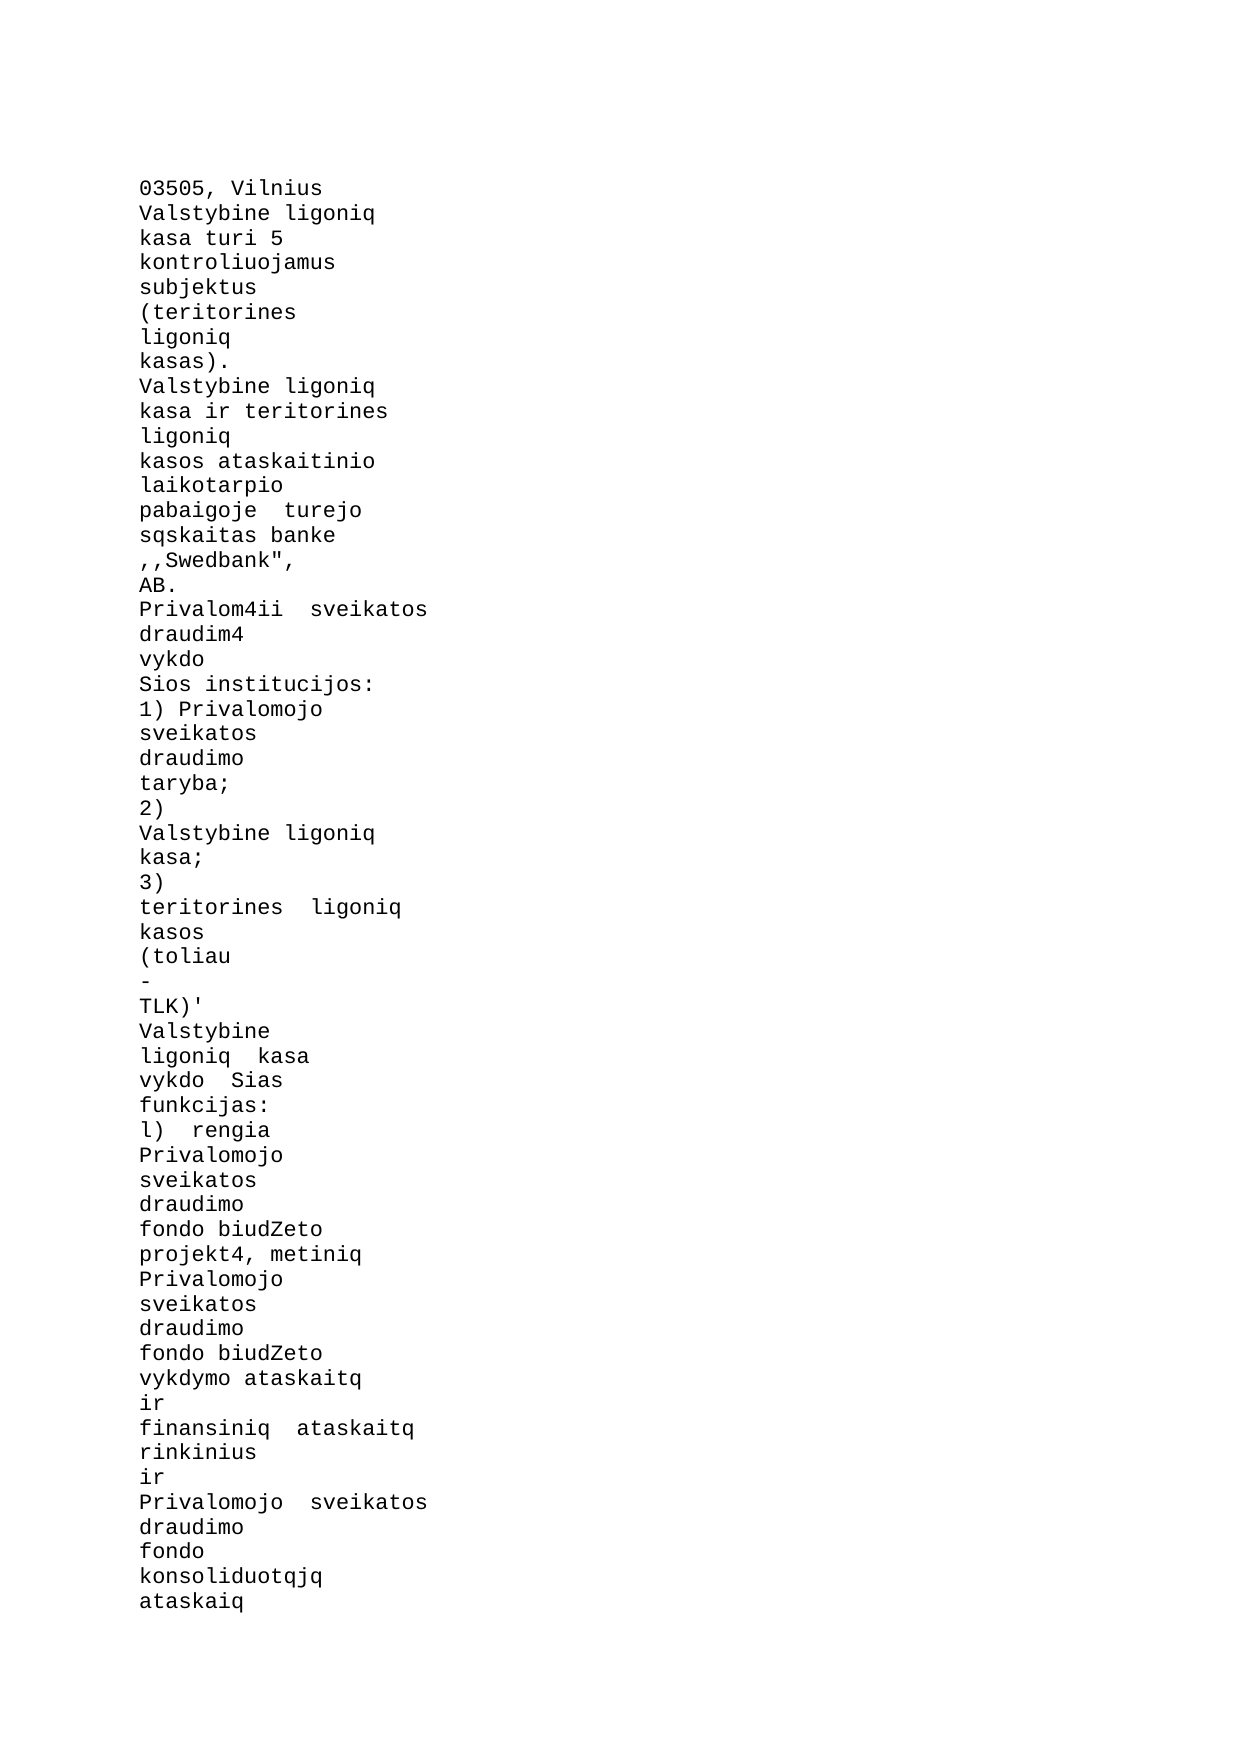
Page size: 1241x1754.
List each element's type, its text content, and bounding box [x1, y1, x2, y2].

text teritorines ligoniq [139, 896, 1101, 921]
text vykdymo ataskaitq [139, 1367, 1101, 1392]
text Privalomojo [139, 1144, 1101, 1169]
text ligoniq [139, 425, 1101, 450]
text Valstybine ligoniq [139, 202, 1101, 227]
text taryba; [139, 772, 1101, 797]
text kasa; [139, 847, 1101, 871]
text draudimo [139, 1194, 1101, 1218]
text vykdo [139, 648, 1101, 673]
text rinkinius [139, 1442, 1101, 1466]
text kontroliuojamus [139, 252, 1101, 276]
text ,,Swedbank", [139, 549, 1101, 574]
text l) rengia [139, 1119, 1101, 1144]
text kasa turi 5 [139, 227, 1101, 252]
text vykdo Sias [139, 1070, 1101, 1094]
text 2) [139, 797, 1101, 822]
text kasa ir teritorines [139, 400, 1101, 425]
text pabaigoje turejo [139, 499, 1101, 524]
text sveikatos [139, 723, 1101, 747]
text sqskaitas banke [139, 524, 1101, 549]
text ir [139, 1392, 1101, 1417]
text konsoliduotqjq [139, 1566, 1101, 1590]
text Valstybine [139, 1020, 1101, 1045]
text draudimo [139, 747, 1101, 772]
text funkcijas: [139, 1094, 1101, 1119]
text subjektus [139, 276, 1101, 301]
text draudimo [139, 1516, 1101, 1541]
text (teritorines [139, 301, 1101, 326]
text ligoniq [139, 326, 1101, 351]
text ir [139, 1466, 1101, 1491]
text TLK)' [139, 995, 1101, 1020]
text Sios institucijos: [139, 673, 1101, 698]
text Privalom4ii sveikatos [139, 599, 1101, 623]
text kasos ataskaitinio [139, 450, 1101, 475]
text fondo biudZeto [139, 1218, 1101, 1243]
text sveikatos [139, 1169, 1101, 1194]
text Valstybine ligoniq [139, 822, 1101, 847]
text ligoniq kasa [139, 1045, 1101, 1070]
text - [139, 971, 1101, 995]
text 3) [139, 871, 1101, 896]
text sveikatos [139, 1293, 1101, 1318]
text ataskaiq [139, 1590, 1101, 1615]
text (toliau [139, 946, 1101, 971]
text 03505, Vilnius [139, 177, 1101, 202]
text Valstybine ligoniq [139, 376, 1101, 400]
text finansiniq ataskaitq [139, 1417, 1101, 1442]
text AB. [139, 574, 1101, 599]
text draudimo [139, 1318, 1101, 1342]
text draudim4 [139, 623, 1101, 648]
text Privalomojo [139, 1268, 1101, 1293]
text projekt4, metiniq [139, 1243, 1101, 1268]
text laikotarpio [139, 475, 1101, 499]
text fondo biudZeto [139, 1342, 1101, 1367]
text kasas). [139, 351, 1101, 376]
text 1) Privalomojo [139, 698, 1101, 723]
text Privalomojo sveikatos [139, 1491, 1101, 1516]
text kasos [139, 921, 1101, 946]
text fondo [139, 1541, 1101, 1566]
